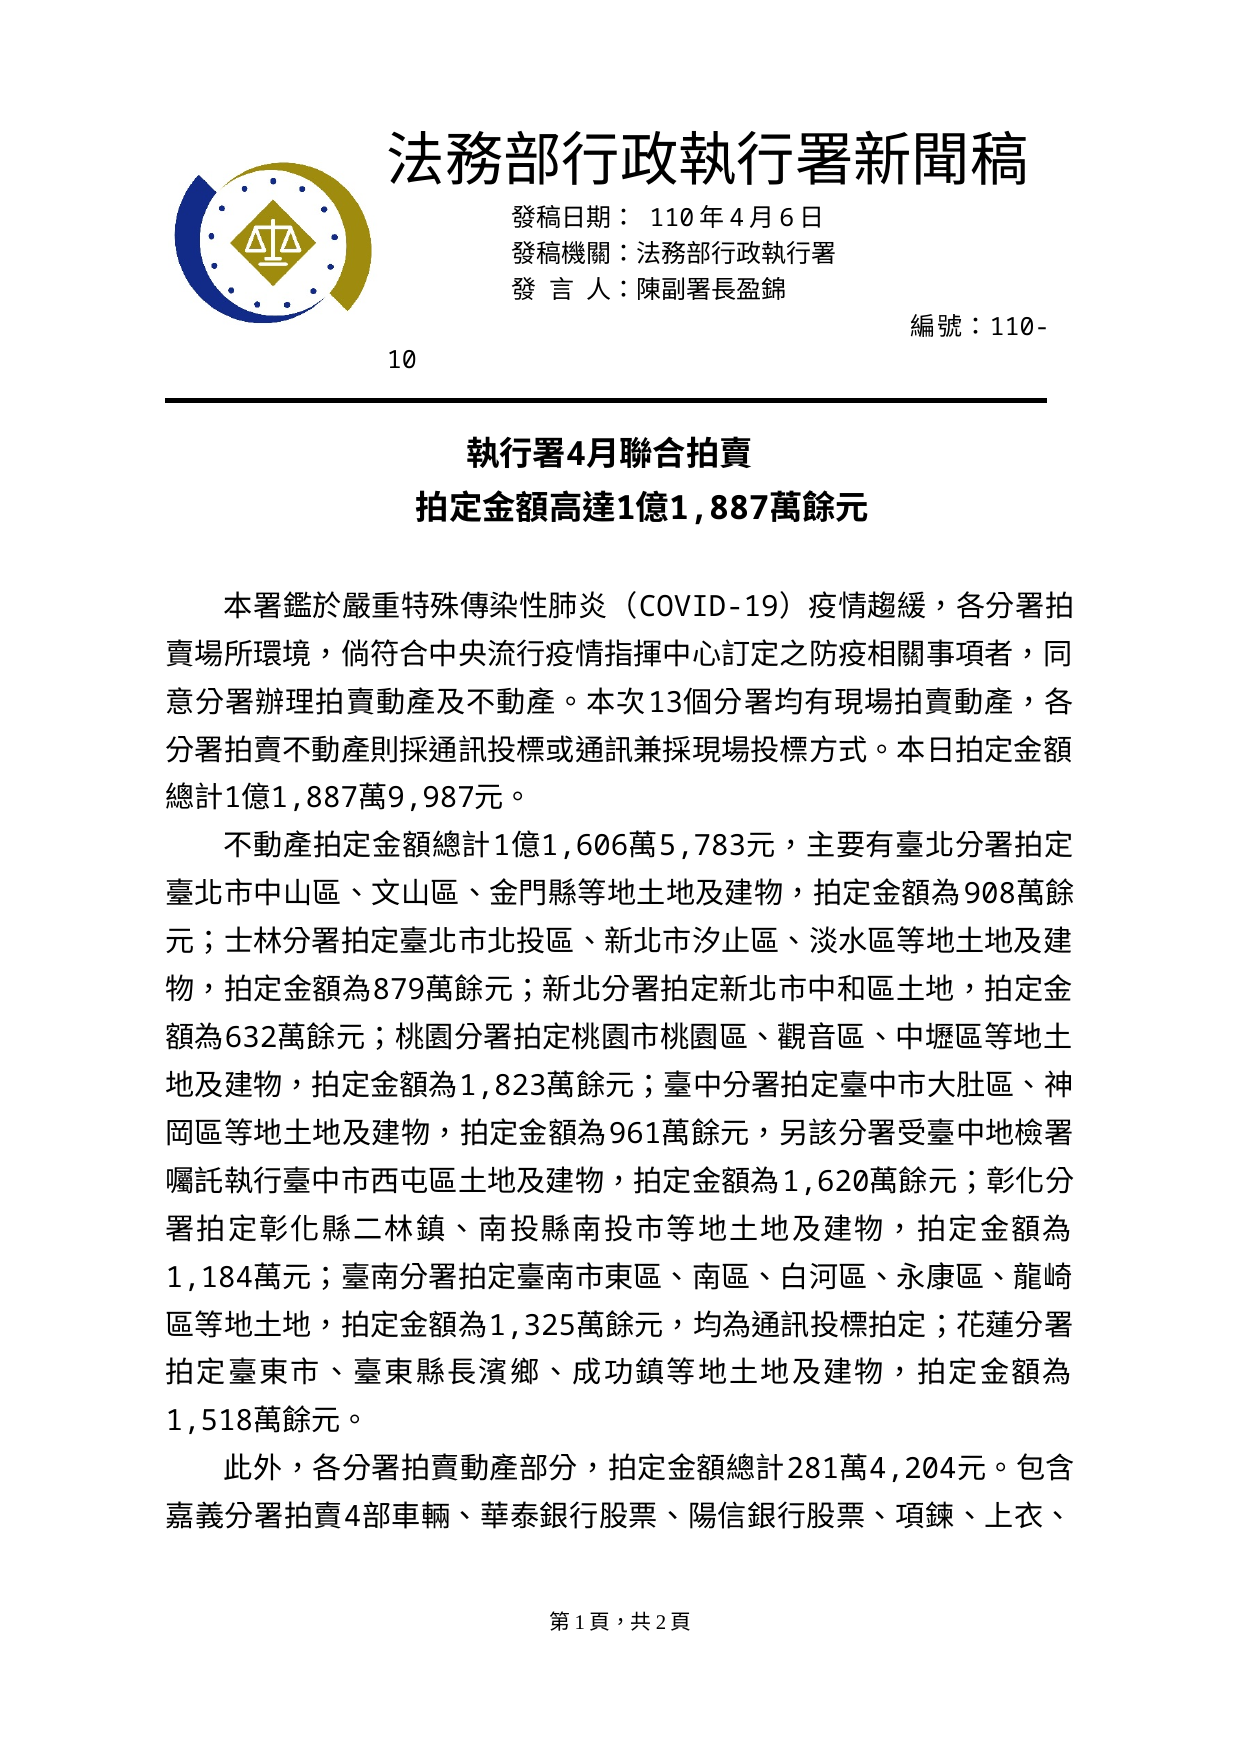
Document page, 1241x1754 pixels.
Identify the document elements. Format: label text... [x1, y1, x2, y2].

text 不動產拍定金額總計1億1,606萬5,783元，主要有臺北分署拍定臺北市中山區、文山區、金門縣等地土地及建物，拍定金額為908萬餘元；士林分署拍定臺北市北投區、新北市汐止區、淡水區等地土地及建物，拍定金額為879萬餘元；新北分署拍定新北市中和區土地，拍定金額為632萬餘元；桃園分署拍定桃園市桃園區、觀音區、中壢區等地土地及建物，拍定金額為1,823萬餘元；臺中分署拍定臺中市大肚區、神岡區等地土地及建物，拍定金額為961萬餘元，另該分署受臺中地檢署囑託執行臺中市西屯區土地及建物，拍定金額為1,620萬餘元；彰化分署拍定彰化縣二林鎮、南投縣南投市等地土地及建物，拍定金額為1,184萬元；臺南分署拍定臺南市東區、南區、白河區、永康區、龍崎區等地土地，拍定金額為1,325萬餘元，均為通訊投標拍定；花蓮分署拍定臺東市、臺東縣長濱鄉、成功鎮等地土地及建物，拍定金額為1,518萬餘元。 [165, 817, 1075, 1440]
text 拍定金額高達1億1,887萬餘元 [165, 476, 1075, 530]
text 執行署4月聯合拍賣 [165, 422, 1075, 476]
text 此外，各分署拍賣動產部分，拍定金額總計281萬4,204元。包含嘉義分署拍賣4部車輛、華泰銀行股票、陽信銀行股票、項鍊、上衣、 [165, 1440, 1075, 1536]
table_header [165, 113, 384, 376]
picture [168, 160, 380, 329]
text 本署鑑於嚴重特殊傳染性肺炎（COVID-19）疫情趨緩，各分署拍賣場所環境，倘符合中央流行疫情指揮中心訂定之防疫相關事項者，同意分署辦理拍賣動產及不動產。本次13個分署均有現場拍賣動產，各分署拍賣不動產則採通訊投標或通訊兼採現場投標方式。本日拍定金額總計1億1,887萬9,987元。 [165, 578, 1075, 817]
table_header 法務部行政執行署新聞稿 發稿日期： 110年4月6日 發稿機關：法務部行政執行署 發 言 人：陳副署長盈錦 編號：110-10 [384, 113, 1052, 376]
